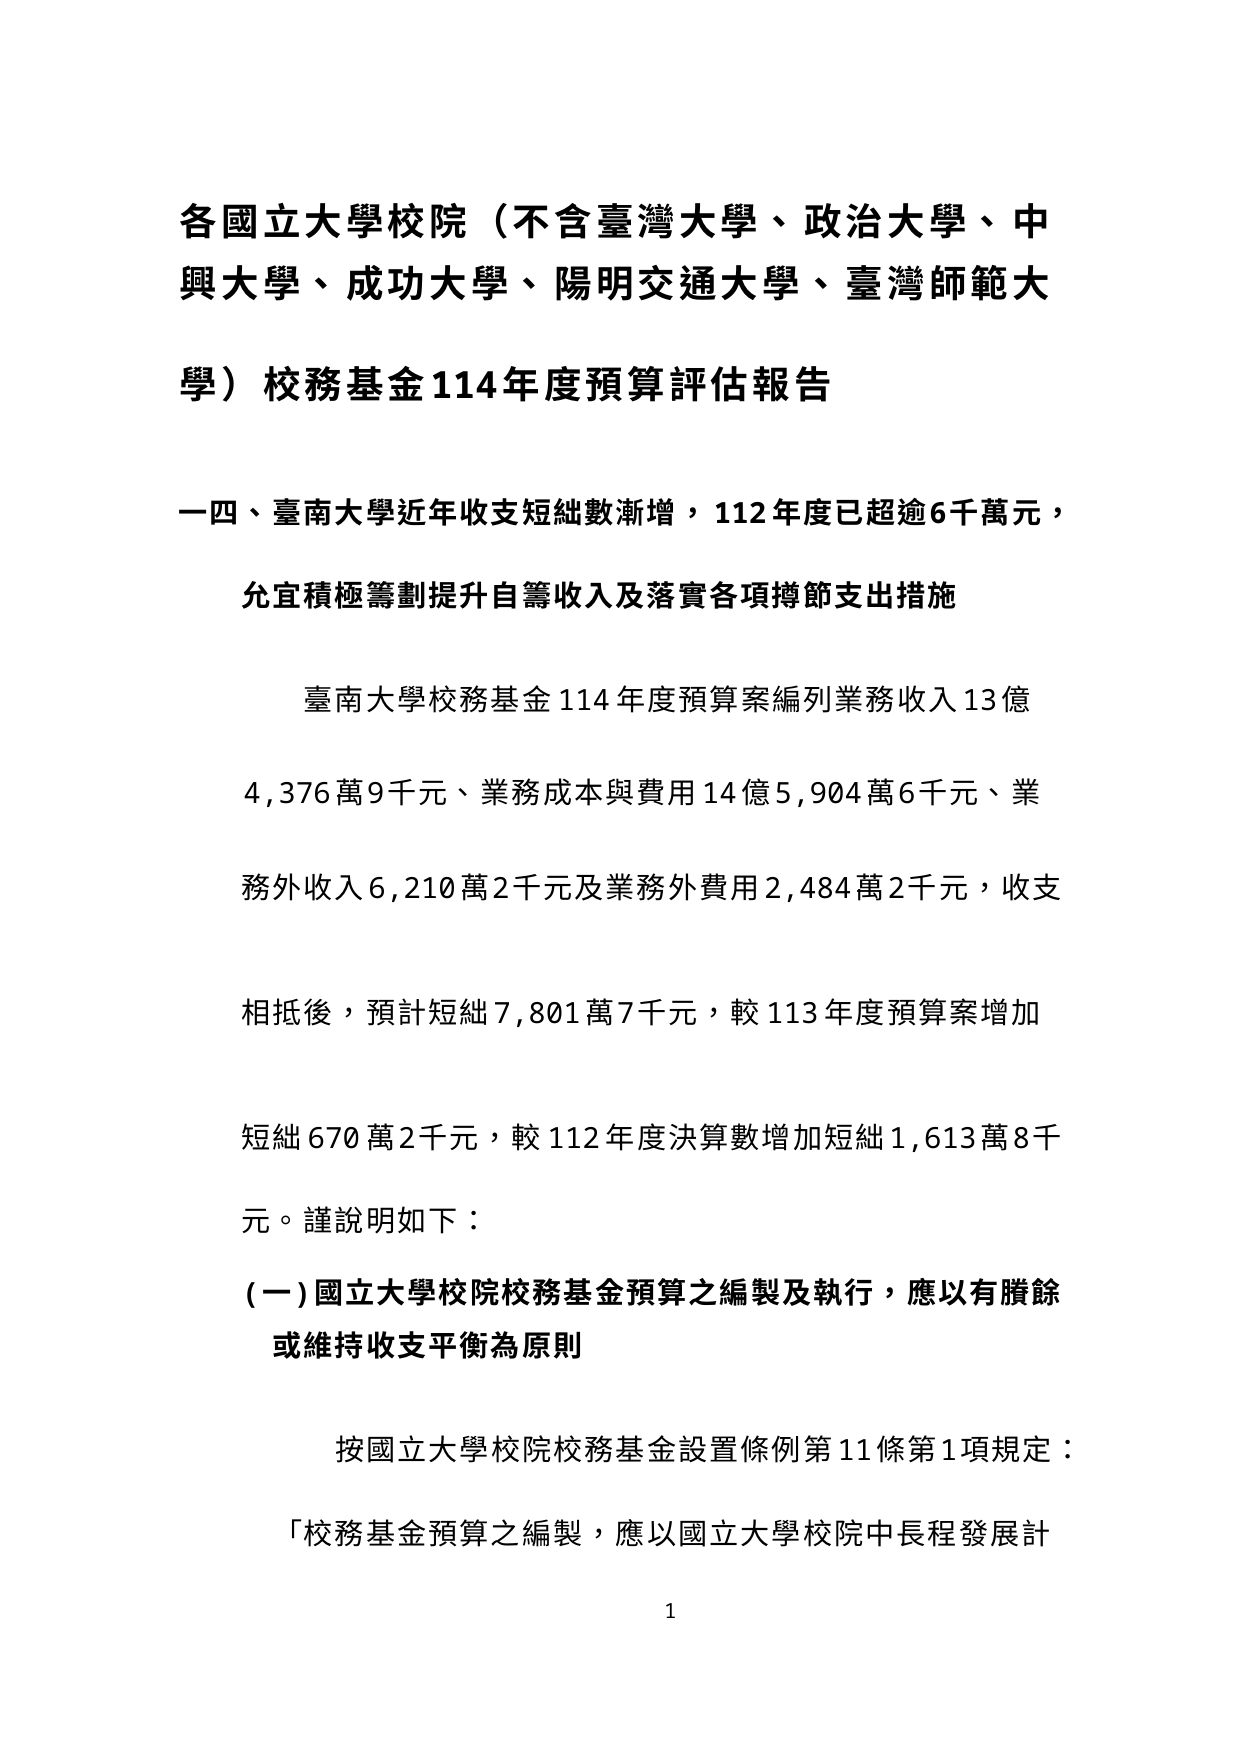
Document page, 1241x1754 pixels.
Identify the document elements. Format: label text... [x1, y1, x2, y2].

text 按國立大學校院校務基金設置條例第11條第1項規定：「校務基金預算之編製，應以國立大學校院中長程發展計畫為基礎，審酌基金之財務及預估收支情形，在維持基金收支平衡或有賸餘之原則下，定明預估之教育績效目標，並納入年度財務規劃報告書，由國立大學校院公告之。」且依國立大學校院校務基金管理及監督辦法第23條第1項規定：「學校校務基金及各項自籌收入之執行，應以有賸餘或維持收支平衡為原則；如實際執行有短絀情形，學校應擬訂開源節流計畫，經管理委員會審議通過後執行。」準此，國立大學校院校務基金預算之編製及執行，應以維持收支平衡或有賸餘為原則，如遇有短絀情形，則宜落實執行所訂開源節流計畫。 [266, 1365, 1063, 1552]
text (一)國立大學校院校務基金預算之編製及執行，應以有賸餘或維持收支平衡為原則 [236, 1240, 1063, 1365]
text 一四、臺南大學近年收支短絀數漸增，112年度已超逾6千萬元，允宜積極籌劃提升自籌收入及落實各項撙節支出措施 [177, 427, 1063, 615]
text 各國立大學校院（不含臺灣大學、政治大學、中興大學、成功大學、陽明交通大學、臺灣師範大學）校務基金114年度預算評估報告 [177, 177, 1063, 427]
text 臺南大學校務基金114年度預算案編列業務收入13億4,376萬9千元、業務成本與費用14億5,904萬6千元、業務外收入6,210萬2千元及業務外費用2,484萬2千元，收支相抵後，預計短絀7,801萬7千元，較113年度預算案增加短絀670萬2千元，較112年度決算數增加短絀1,613萬8千元。謹說明如下： [236, 615, 1063, 1240]
